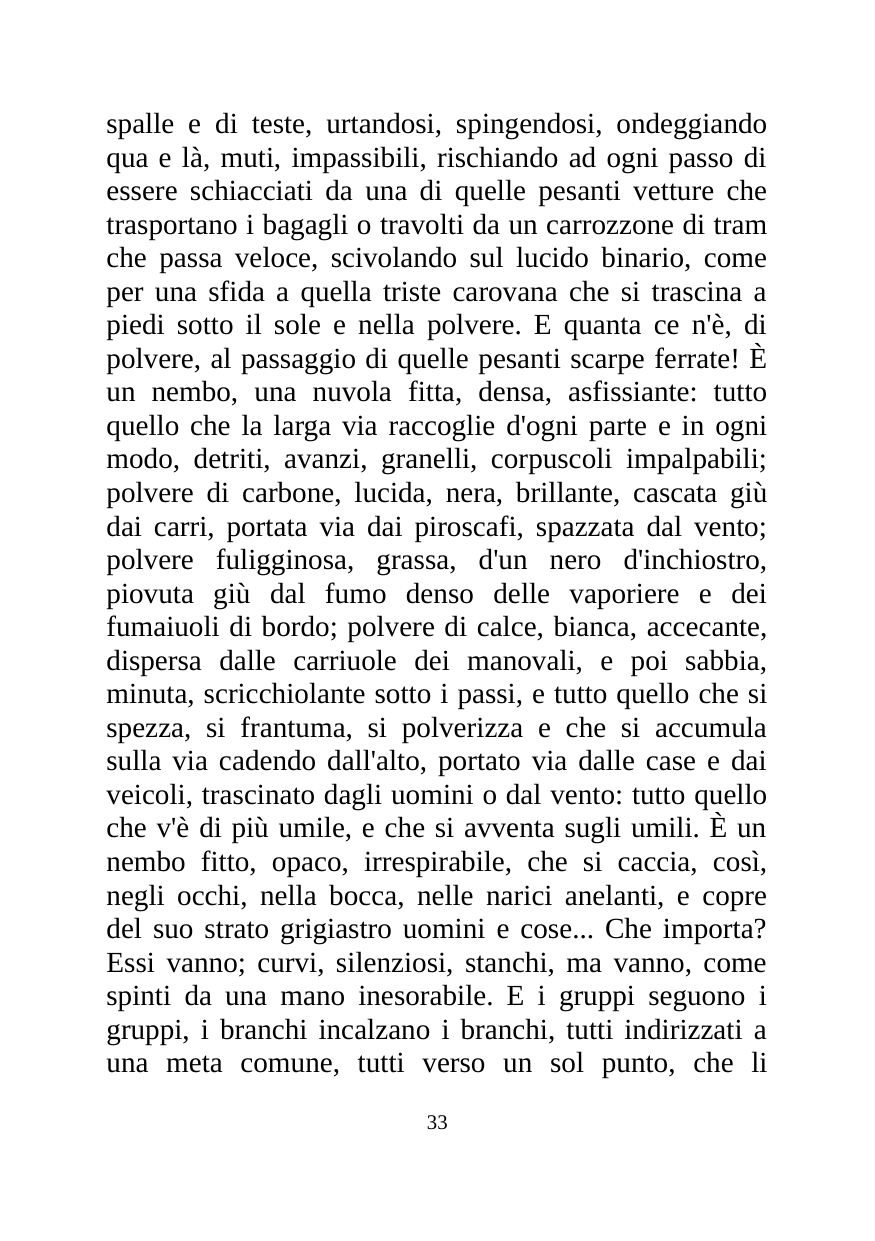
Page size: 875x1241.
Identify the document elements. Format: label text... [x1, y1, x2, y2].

text spalle e di teste, urtandosi, spingendosi, ondeggiando qua e là, muti, impassibili, rischiando ad ogni passo di essere schiacciati da una di quelle pesanti vetture che trasportano i bagagli o travolti da un carrozzone di tram che passa veloce, scivolando sul lucido binario, come per una sfida a quella triste carovana che si trascina a piedi sotto il sole e nella polvere. E quanta ce n'è, di polvere, al passaggio di quelle pesanti scarpe ferrate! È un nembo, una nuvola fitta, densa, asfissiante: tutto quello che la larga via raccoglie d'ogni parte e in ogni modo, detriti, avanzi, granelli, corpuscoli impalpabili; polvere di carbone, lucida, nera, brillante, cascata giù dai carri, portata via dai piroscafi, spazzata dal vento; polvere fuligginosa, grassa, d'un nero d'inchiostro, piovuta giù dal fumo denso delle vaporiere e dei fumaiuoli di bordo; polvere di calce, bianca, accecante, dispersa dalle carriuole dei manovali, e poi sabbia, minuta, scricchiolante sotto i passi, e tutto quello che si spezza, si frantuma, si polverizza e che si accumula sulla via cadendo dall'alto, portato via dalle case e dai veicoli, trascinato dagli uomini o dal vento: tutto quello che v'è di più umile, e che si avventa sugli umili. È un nembo fitto, opaco, irrespirabile, che si caccia, così, negli occhi, nella bocca, nelle narici anelanti, e copre del suo strato grigiastro uomini e cose... Che importa? Essi vanno; curvi, silenziosi, stanchi, ma vanno, come spinti da una mano inesorabile. E i gruppi seguono i gruppi, i branchi incalzano i branchi, tutti indirizzati a una meta comune, tutti verso un sol punto, che li [106, 106, 768, 1079]
